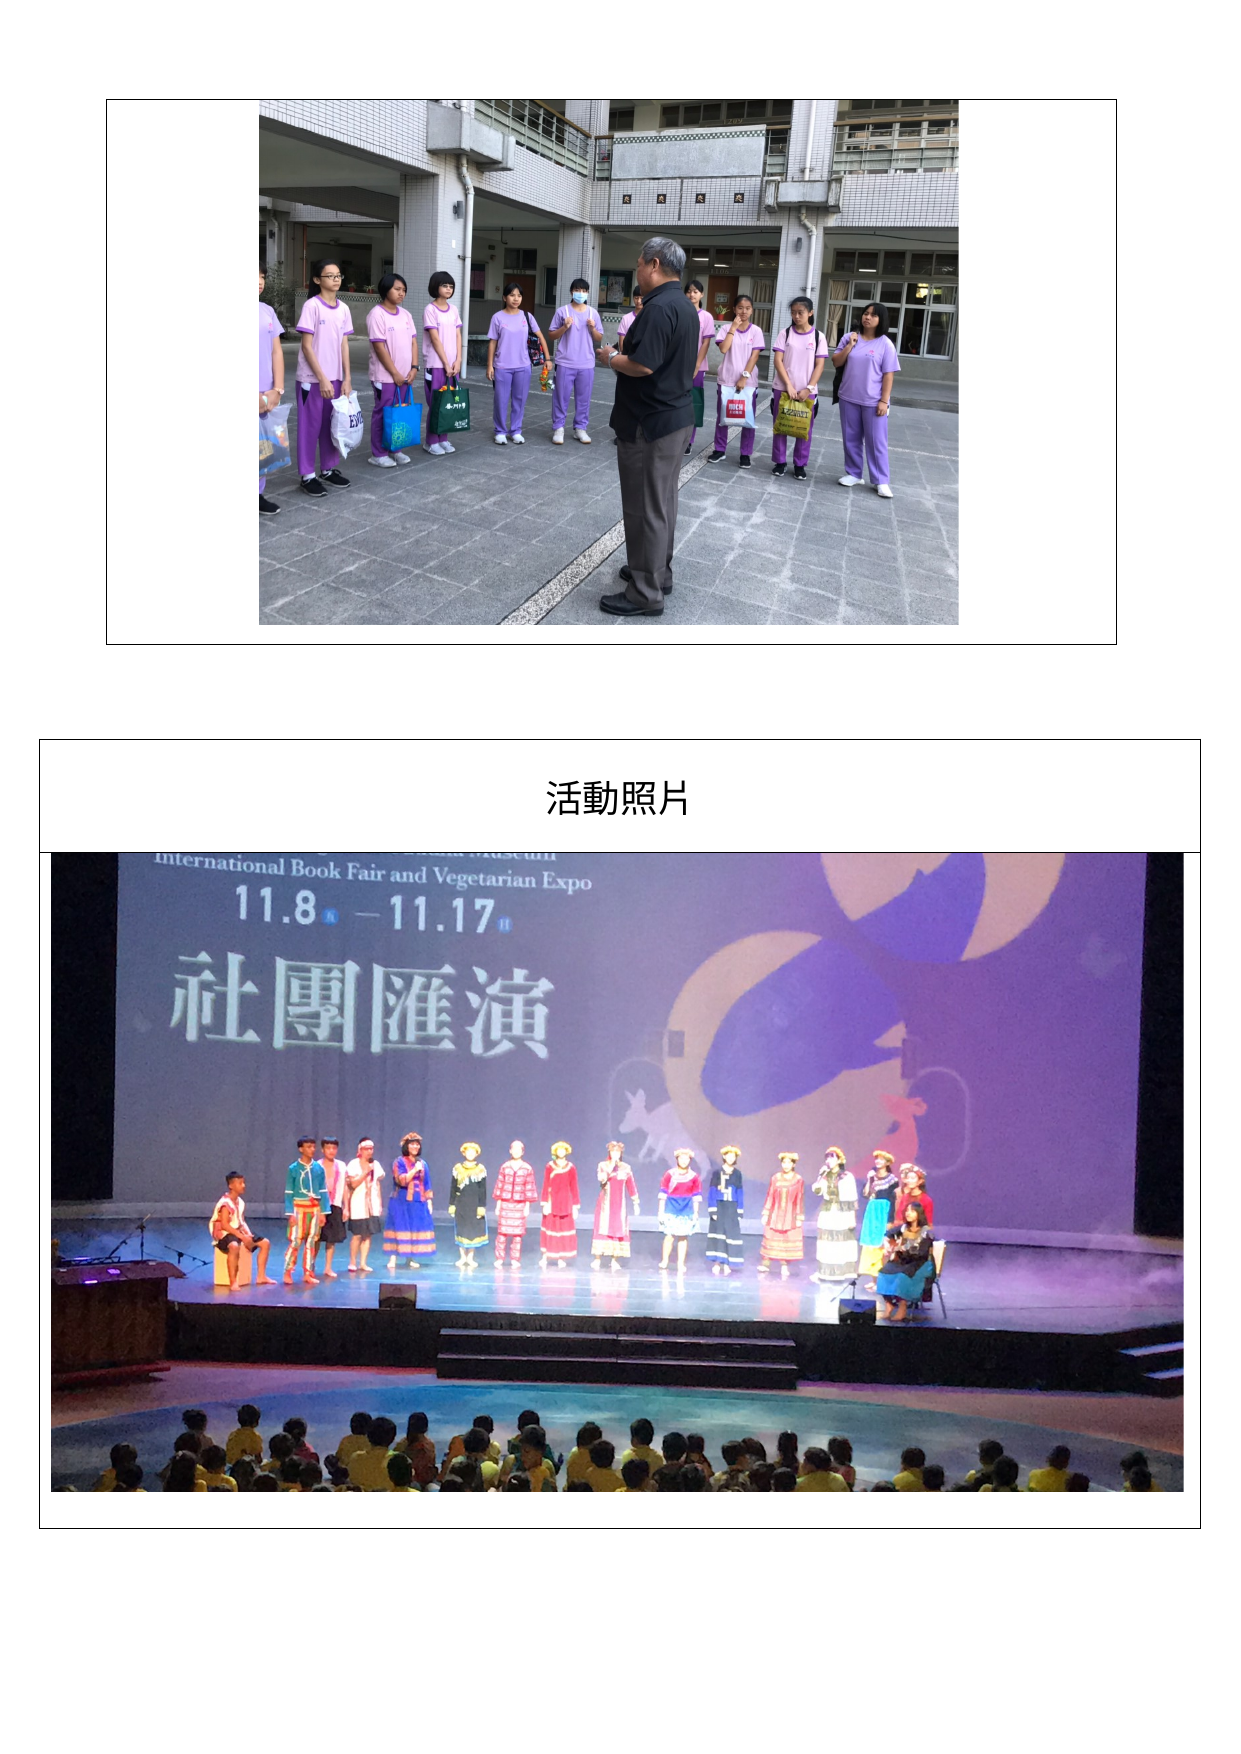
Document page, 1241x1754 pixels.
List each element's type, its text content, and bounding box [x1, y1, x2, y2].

table_cell [40, 853, 1200, 1528]
table_header 活動照片 [40, 740, 1200, 852]
table_cell [107, 100, 1116, 644]
picture [259, 100, 959, 625]
picture [51, 853, 1184, 1492]
